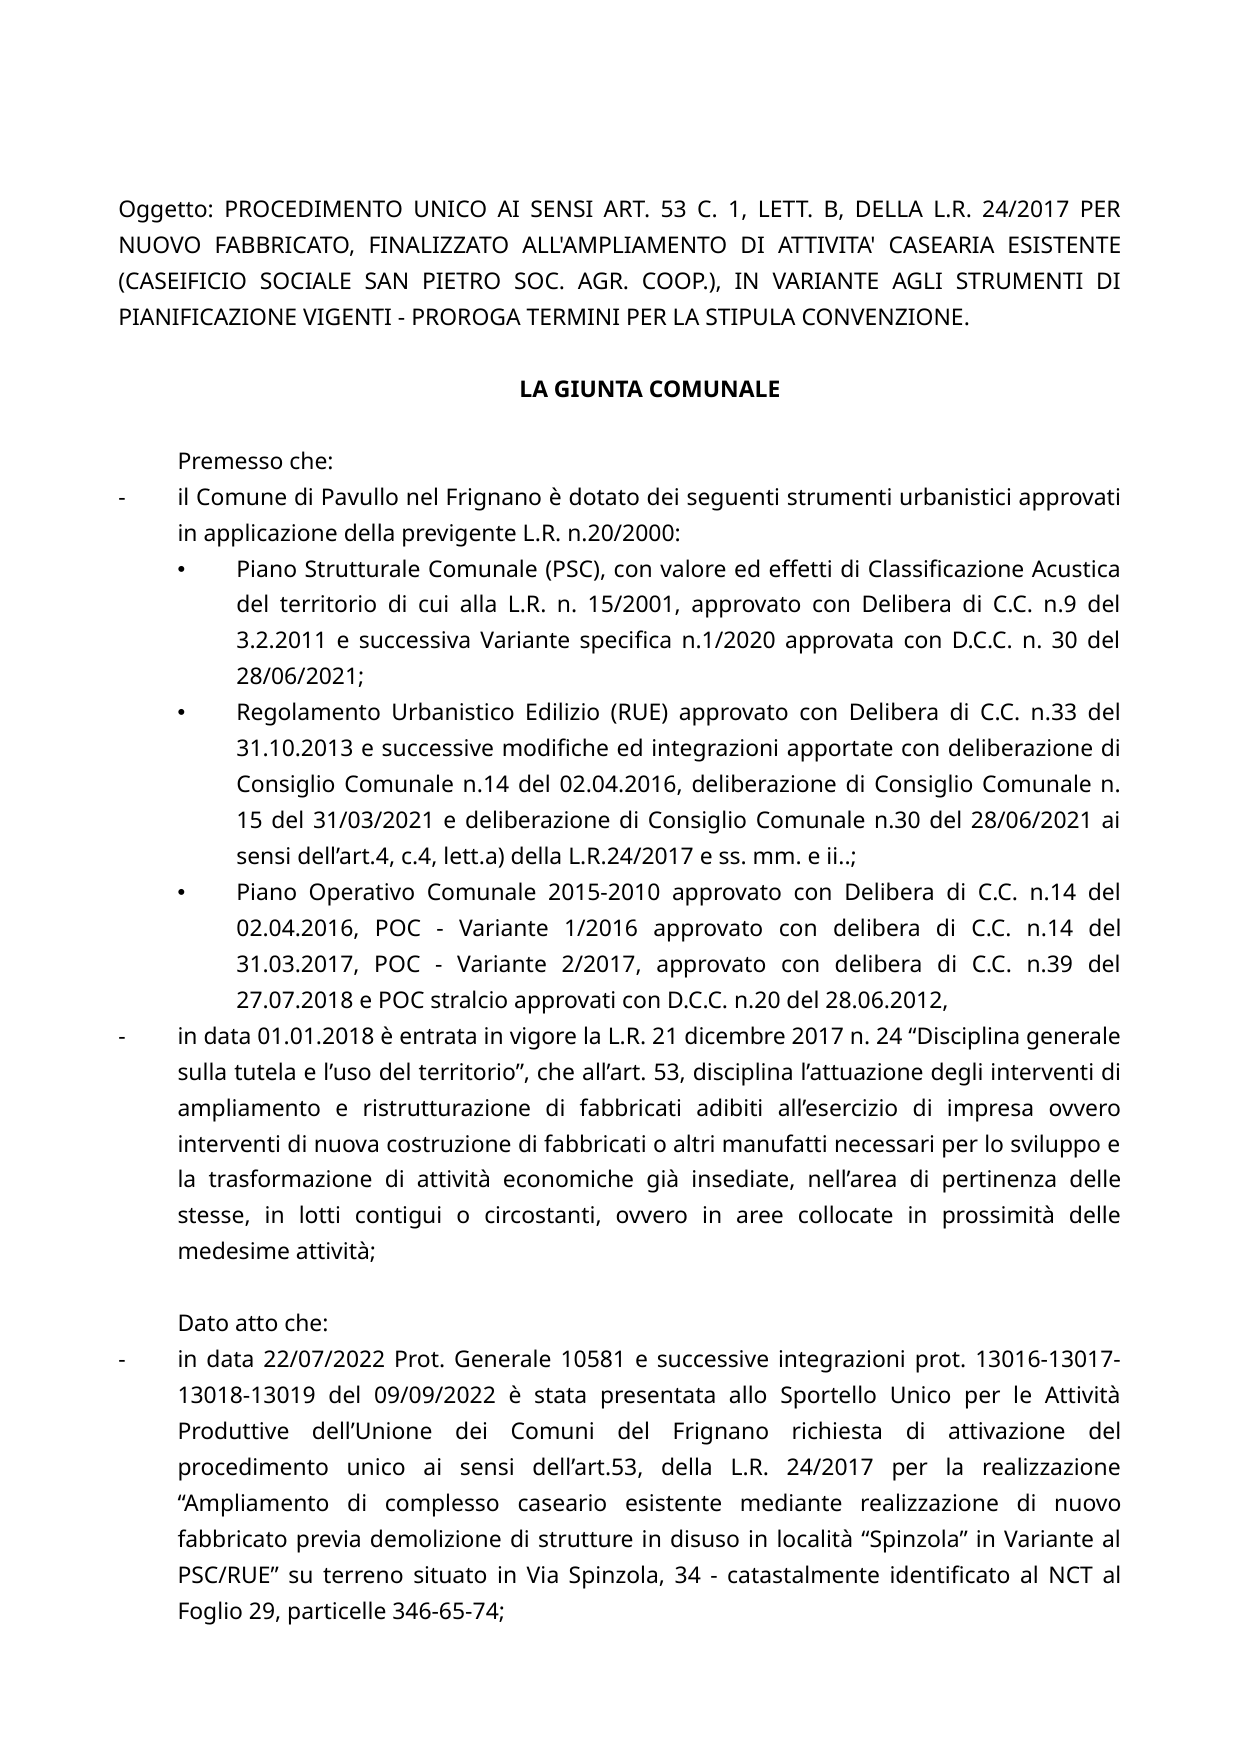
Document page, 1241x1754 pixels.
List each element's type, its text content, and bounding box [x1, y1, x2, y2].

text Premesso che: [118, 445, 1122, 476]
list in data 22/07/2022 Prot. Generale 10581 e successive integrazioni prot. 13016-13017-13018-13019 del 09/09/2022 è stata presentata allo Sportello Unico per le Attività Produttive dell’Unione dei Comuni del Frignano richiesta di attivazione del procedimento unico ai sensi dell’art.53, della L.R. 24/2017 per la realizzazione “Ampliamento di complesso caseario esistente mediante realizzazione di nuovo fabbricato previa demolizione di strutture in disuso in località “Spinzola” in Variante al PSC/RUE” su terreno situato in Via Spinzola, 34 - catastalmente identificato al NCT al Foglio 29, particelle 346-65-74; [118, 1343, 1122, 1626]
list il Comune di Pavullo nel Frignano è dotato dei seguenti strumenti urbanistici approvati in applicazione della previgente L.R. n.20/2000: [118, 481, 1122, 548]
list Piano Operativo Comunale 2015-2010 approvato con Delibera di C.C. n.14 del 02.04.2016, POC - Variante 1/2016 approvato con delibera di C.C. n.14 del 31.03.2017, POC - Variante 2/2017, approvato con delibera di C.C. n.39 del 27.07.2018 e POC stralcio approvati con D.C.C. n.20 del 28.06.2012, [177, 876, 1122, 1015]
list Piano Strutturale Comunale (PSC), con valore ed effetti di Classificazione Acustica del territorio di cui alla L.R. n. 15/2001, approvato con Delibera di C.C. n.9 del 3.2.2011 e successiva Variante specifica n.1/2020 approvata con D.C.C. n. 30 del 28/06/2021; [177, 552, 1122, 692]
list Regolamento Urbanistico Edilizio (RUE) approvato con Delibera di C.C. n.33 del 31.10.2013 e successive modifiche ed integrazioni apportate con deliberazione di Consiglio Comunale n.14 del 02.04.2016, deliberazione di Consiglio Comunale n. 15 del 31/03/2021 e deliberazione di Consiglio Comunale n.30 del 28/06/2021 ai sensi dell’art.4, c.4, lett.a) della L.R.24/2017 e ss. mm. e ii..; [177, 696, 1122, 871]
text Dato atto che: [118, 1307, 1122, 1338]
text Oggetto: PROCEDIMENTO UNICO AI SENSI ART. 53 C. 1, LETT. B, DELLA L.R. 24/2017 PER NUOVO FABBRICATO, FINALIZZATO ALL'AMPLIAMENTO DI ATTIVITA' CASEARIA ESISTENTE (CASEIFICIO SOCIALE SAN PIETRO SOC. AGR. COOP.), IN VARIANTE AGLI STRUMENTI DI PIANIFICAZIONE VIGENTI - PROROGA TERMINI PER LA STIPULA CONVENZIONE. [118, 193, 1122, 332]
text LA GIUNTA COMUNALE [118, 373, 1122, 404]
list in data 01.01.2018 è entrata in vigore la L.R. 21 dicembre 2017 n. 24 “Disciplina generale sulla tutela e l’uso del territorio”, che all’art. 53, disciplina l’attuazione degli interventi di ampliamento e ristrutturazione di fabbricati adibiti all’esercizio di impresa ovvero interventi di nuova costruzione di fabbricati o altri manufatti necessari per lo sviluppo e la trasformazione di attività economiche già insediate, nell’area di pertinenza delle stesse, in lotti contigui o circostanti, ovvero in aree collocate in prossimità delle medesime attività; [118, 1020, 1122, 1267]
